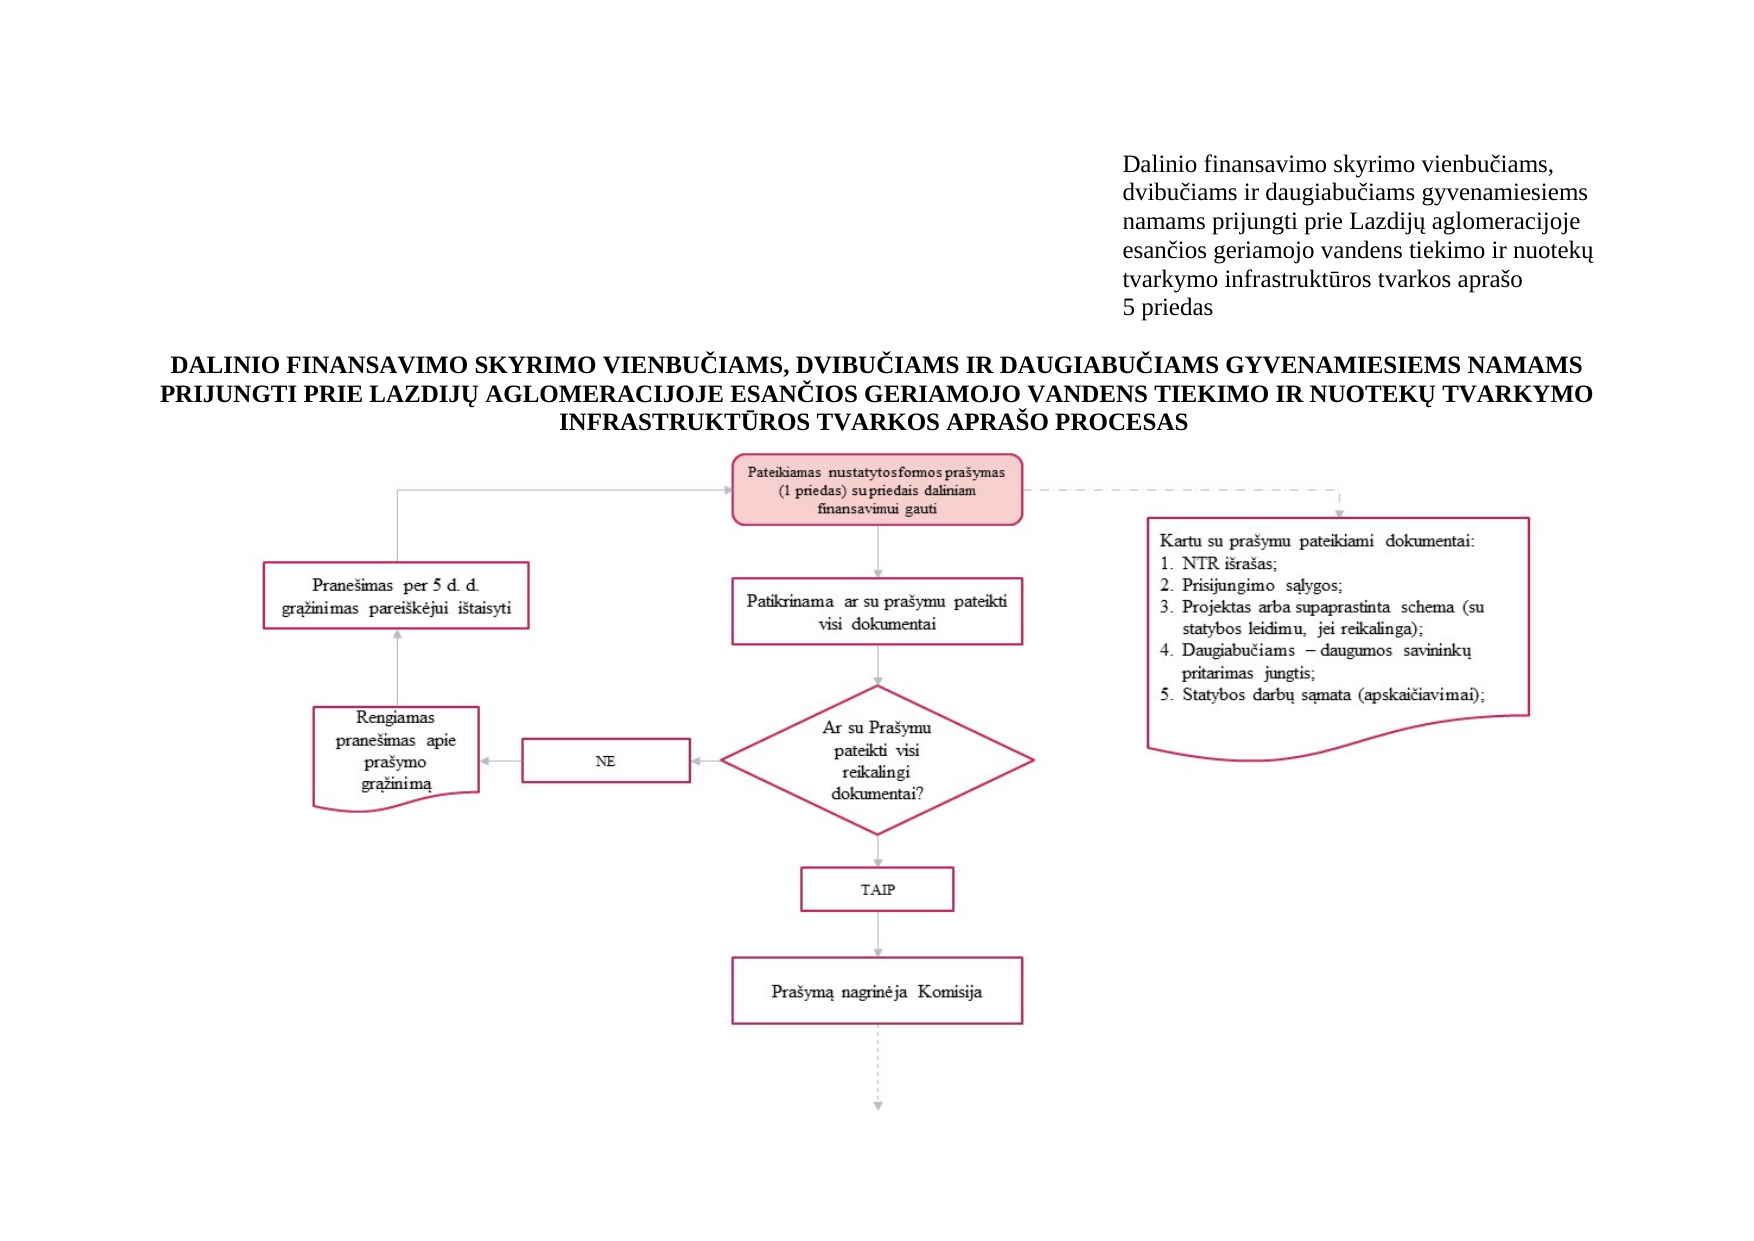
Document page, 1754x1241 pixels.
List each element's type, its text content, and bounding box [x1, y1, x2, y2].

text tvarkymo infrastruktūros tvarkos aprašo [1122, 264, 1636, 292]
text namams prijungti prie Lazdijų aglomeracijoje [1122, 206, 1636, 235]
text DALINIO FINANSAVIMO SKYRIMO VIENBUČIAMS, DVIBUČIAMS IR DAUGIABUČIAMS GYVENAMIESIEMS NAMAMS PRIJUNGTI PRIE LAZDIJŲ AGLOMERACIJOJE ESANČIOS GERIAMOJO VANDENS TIEKIMO IR NUOTEKŲ TVARKYMO INFRASTRUKTŪROS TVARKOS aPRAŠO PROCESAS [118, 350, 1636, 436]
text Dalinio finansavimo skyrimo vienbučiams, [1122, 149, 1636, 177]
text esančios geriamojo vandens tiekimo ir nuotekų [1122, 235, 1636, 264]
text dvibučiams ir daugiabučiams gyvenamiesiems [1122, 177, 1636, 206]
text 5 priedas [1122, 292, 1636, 321]
